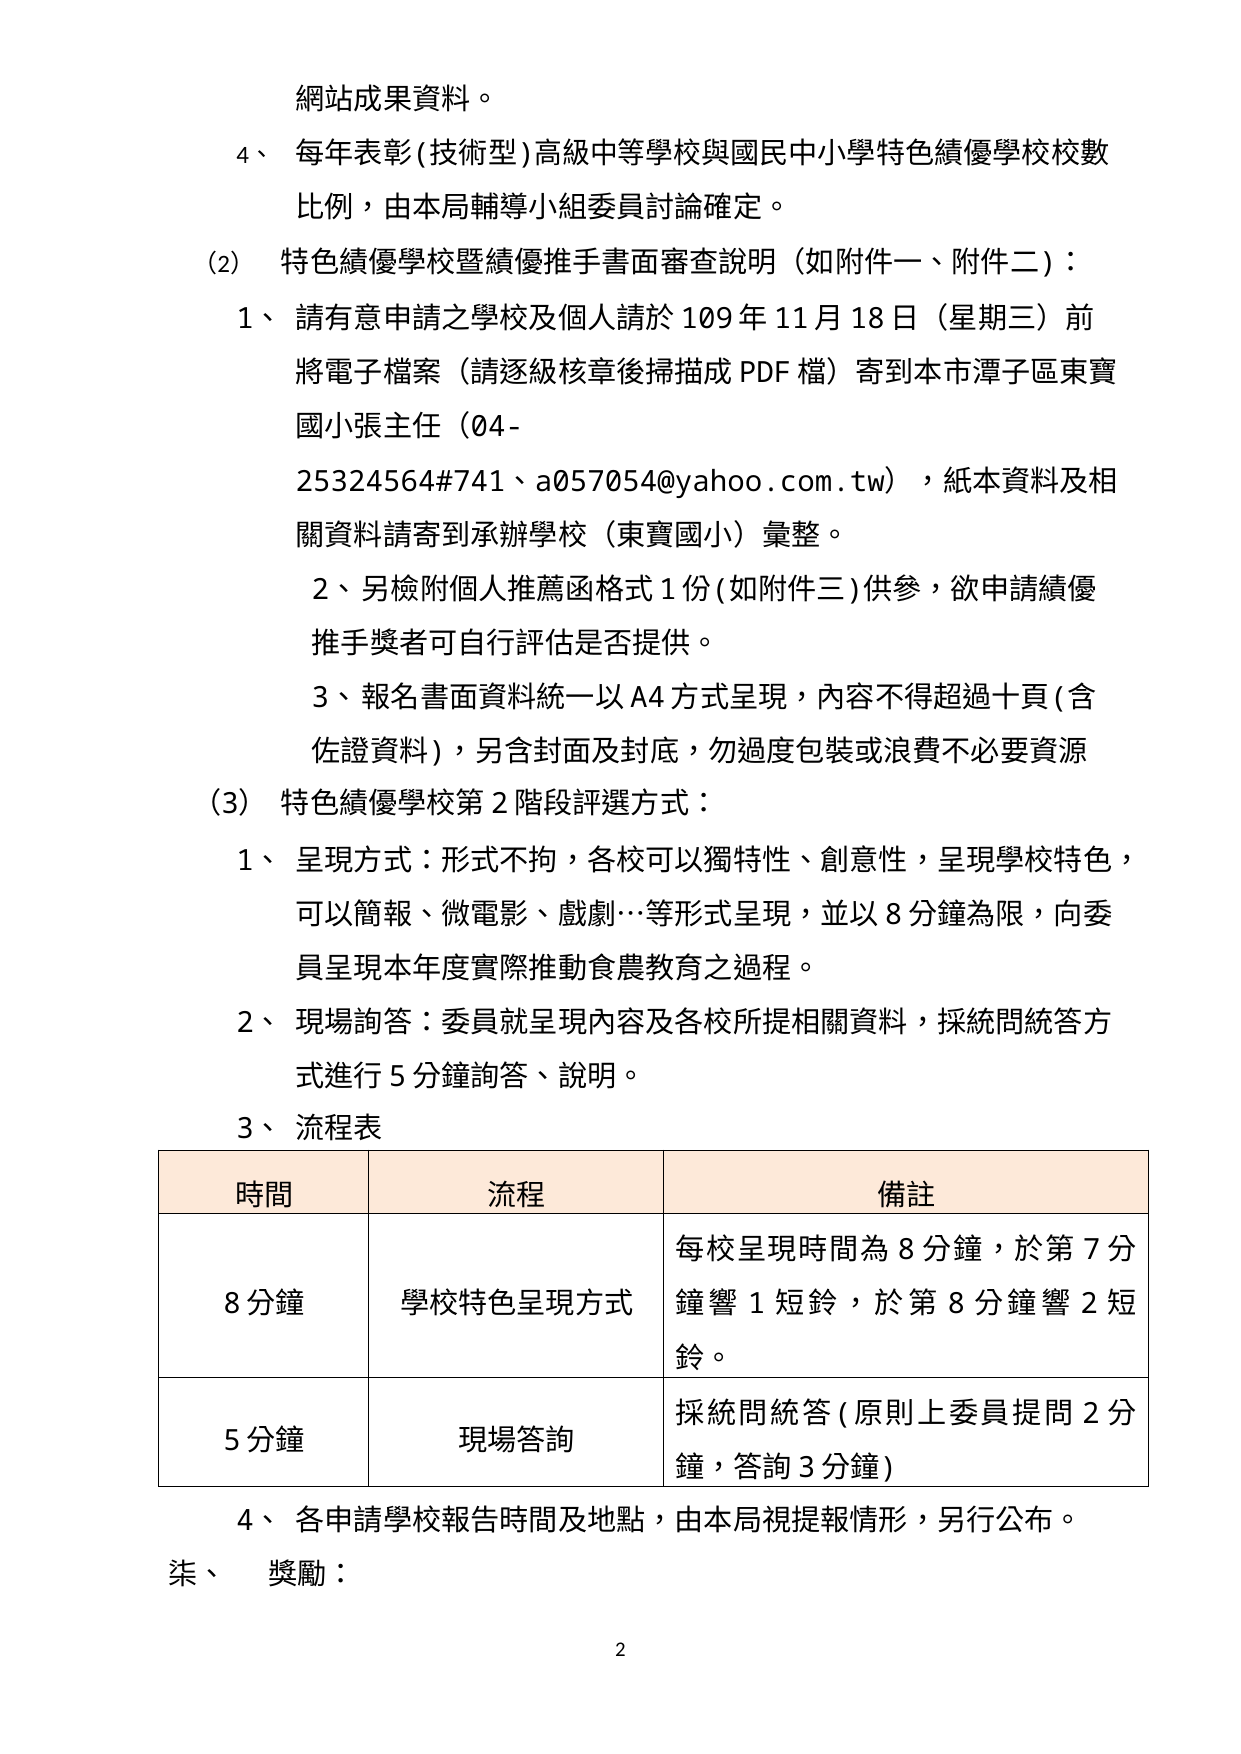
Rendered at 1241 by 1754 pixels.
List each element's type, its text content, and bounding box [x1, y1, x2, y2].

table_cell 5分鐘 [159, 1378, 368, 1486]
table_cell 學校特色呈現方式 [369, 1214, 663, 1377]
table_header 備註 [664, 1151, 1148, 1213]
list 請有意申請之學校及個人請於109年11月18日（星期三）前將電子檔案（請逐級核章後掃描成PDF檔）寄到本市潭子區東寶國小張主任（04-25324564#741、a057054@yahoo.com.tw），紙本資料及相關資料請寄到承辦學校（東寶國小）彙整。 [236, 283, 1122, 554]
table_cell 現場答詢 [369, 1378, 663, 1486]
list 特色績優學校第2階段評選方式： [192, 770, 1122, 824]
list 現場詢答：委員就呈現內容及各校所提相關資料，採統問統答方式進行5分鐘詢答、說明。 [236, 987, 1122, 1095]
list 獎勵： [168, 1541, 1122, 1595]
table_header 時間 [159, 1151, 368, 1213]
list 各申請學校報告時間及地點，由本局視提報情形，另行公布。 [236, 1487, 1122, 1541]
table_cell 8分鐘 [159, 1214, 368, 1377]
list 報名書面資料統一以A4方式呈現，內容不得超過十頁(含佐證資料)，另含封面及封底，勿過度包裝或浪費不必要資源 [311, 662, 1122, 770]
list 另檢附個人推薦函格式1份(如附件三)供參，欲申請績優推手獎者可自行評估是否提供。 [311, 554, 1122, 662]
table_header 流程 [369, 1151, 663, 1213]
list 特色績優學校暨績優推手書面審查說明（如附件一、附件二)： [192, 229, 1122, 283]
table_cell 每校呈現時間為8分鐘，於第7分鐘響1短鈴，於第8分鐘響2短鈴。 [664, 1214, 1148, 1377]
list 網站成果資料。 [236, 66, 1122, 120]
list 流程表 [236, 1095, 1122, 1149]
table_cell 採統問統答(原則上委員提問2分鐘，答詢3分鐘) [664, 1378, 1148, 1486]
list 每年表彰(技術型)高級中等學校與國民中小學特色績優學校校數比例，由本局輔導小組委員討論確定。 [236, 120, 1122, 229]
list 呈現方式：形式不拘，各校可以獨特性、創意性，呈現學校特色，可以簡報、微電影、戲劇…等形式呈現，並以8分鐘為限，向委員呈現本年度實際推動食農教育之過程。 [236, 824, 1122, 987]
